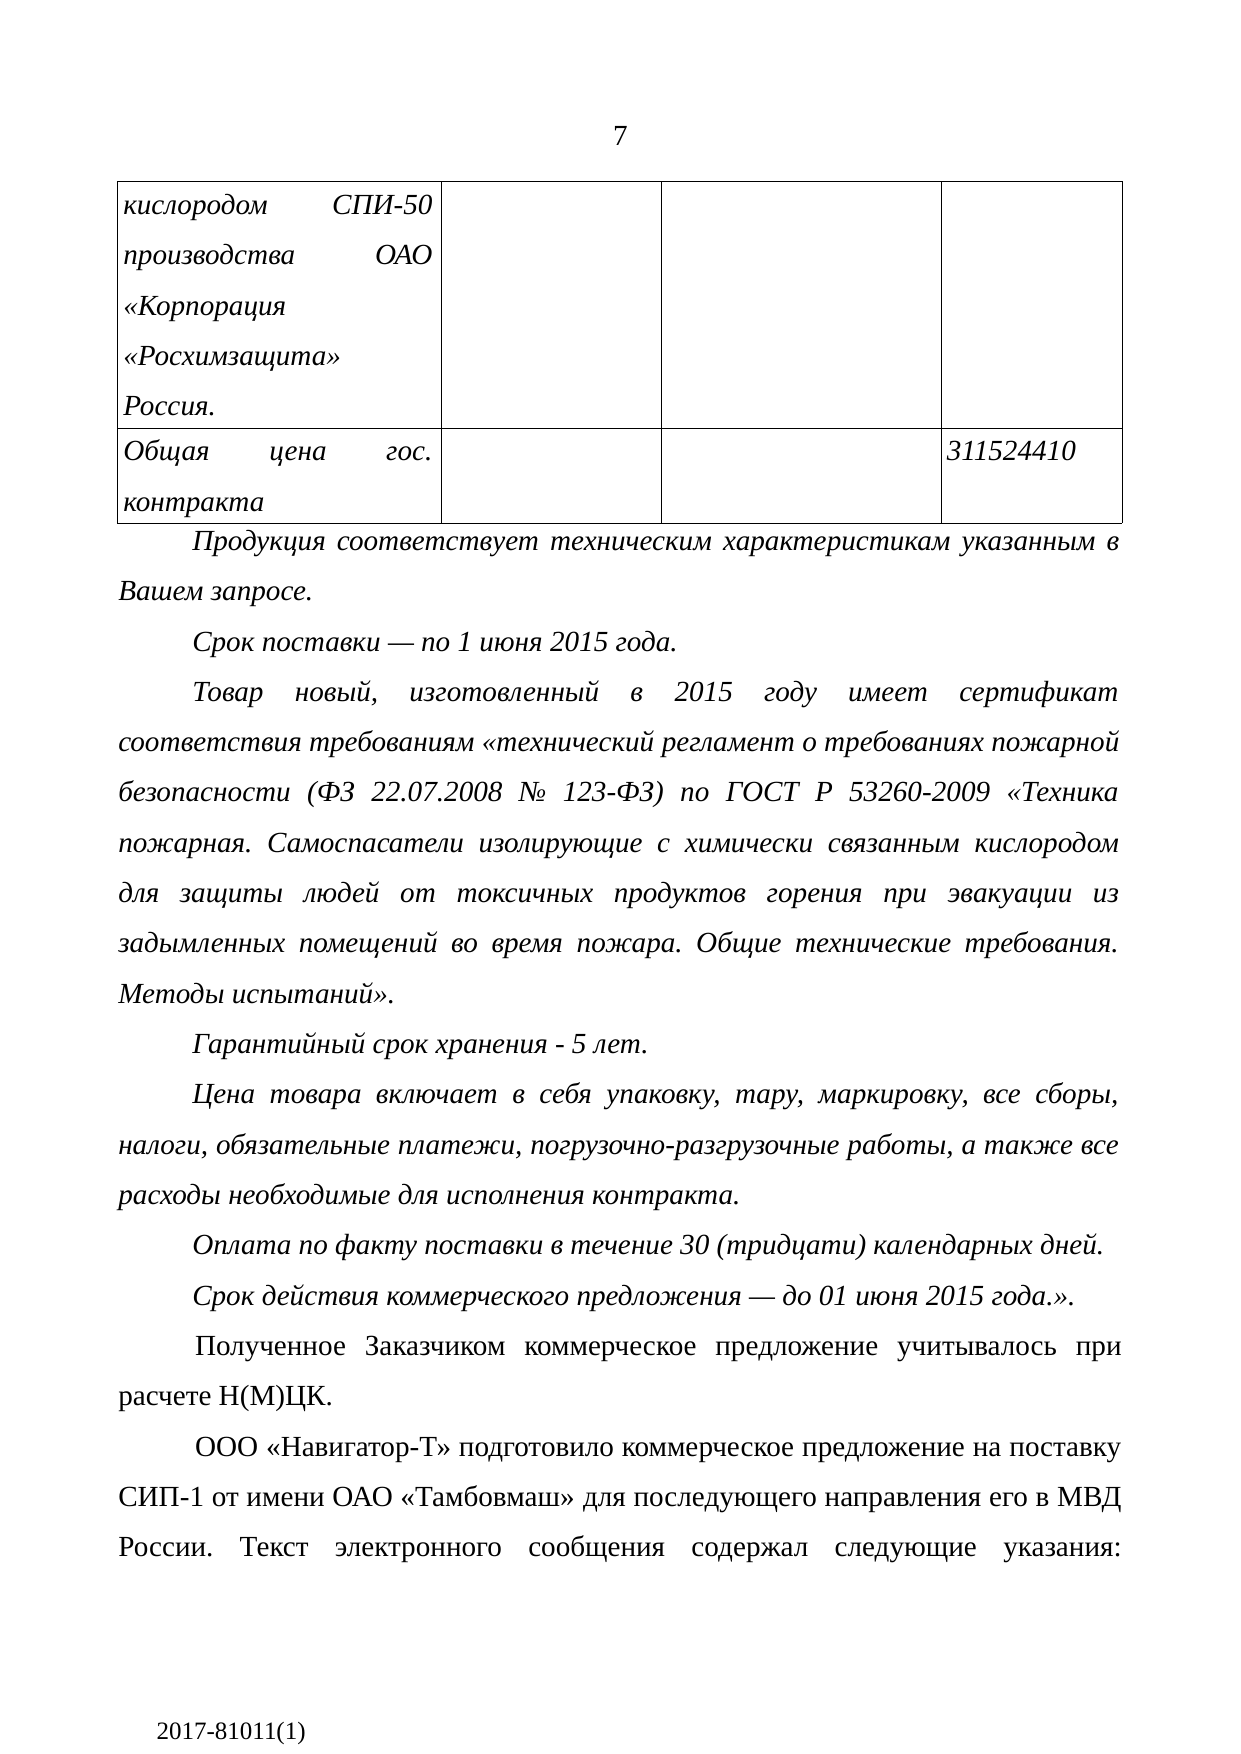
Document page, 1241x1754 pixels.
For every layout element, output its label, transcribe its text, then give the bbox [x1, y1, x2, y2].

table_cell [442, 429, 661, 523]
table_cell [662, 182, 941, 427]
text ООО «Навигатор-Т» подготовило коммерческое предложение на поставку СИП-1 от имени ОАО «Тамбовмаш» для последующего направления его в МВД России. Текст электронного сообщения содержал следующие указания: [118, 1429, 1122, 1563]
table_cell кислородом СПИ-50 производства ОАО «Корпорация «Росхимзащита» Россия. [118, 182, 441, 427]
table_cell Общая цена гос. контракта [118, 429, 441, 523]
text Товар новый, изготовленный в 2015 году имеет сертификат соответствия требованиям «технический регламент о требованиях пожарной безопасности (ФЗ 22.07.2008 № 123-ФЗ) по ГОСТ Р 53260-2009 «Техника пожарная. Самоспасатели изолирующие с химически связанным кислородом для защиты людей от токсичных продуктов горения при эвакуации из задымленных помещений во время пожара. Общие технические требования. Методы испытаний». [118, 674, 1122, 1009]
text Цена товара включает в себя упаковку, тару, маркировку, все сборы, налоги, обязательные платежи, погрузочно-разгрузочные работы, а также все расходы необходимые для исполнения контракта. [118, 1076, 1122, 1211]
table_cell [942, 182, 1122, 427]
text Полученное Заказчиком коммерческое предложение учитывалось при расчете Н(М)ЦК. [118, 1328, 1122, 1412]
text Гарантийный срок хранения - 5 лет. [118, 1026, 1122, 1060]
table_cell [442, 182, 661, 427]
table_cell [662, 429, 941, 523]
text Срок поставки — по 1 июня 2015 года. [118, 624, 1122, 657]
table_cell 311524410 [942, 429, 1122, 523]
text Продукция соответствует техническим характеристикам указанным в Вашем запросе. [118, 524, 1122, 607]
text Срок действия коммерческого предложения — до 01 июня 2015 года.». [118, 1278, 1122, 1311]
text Оплата по факту поставки в течение 30 (тридцати) календарных дней. [118, 1227, 1122, 1261]
